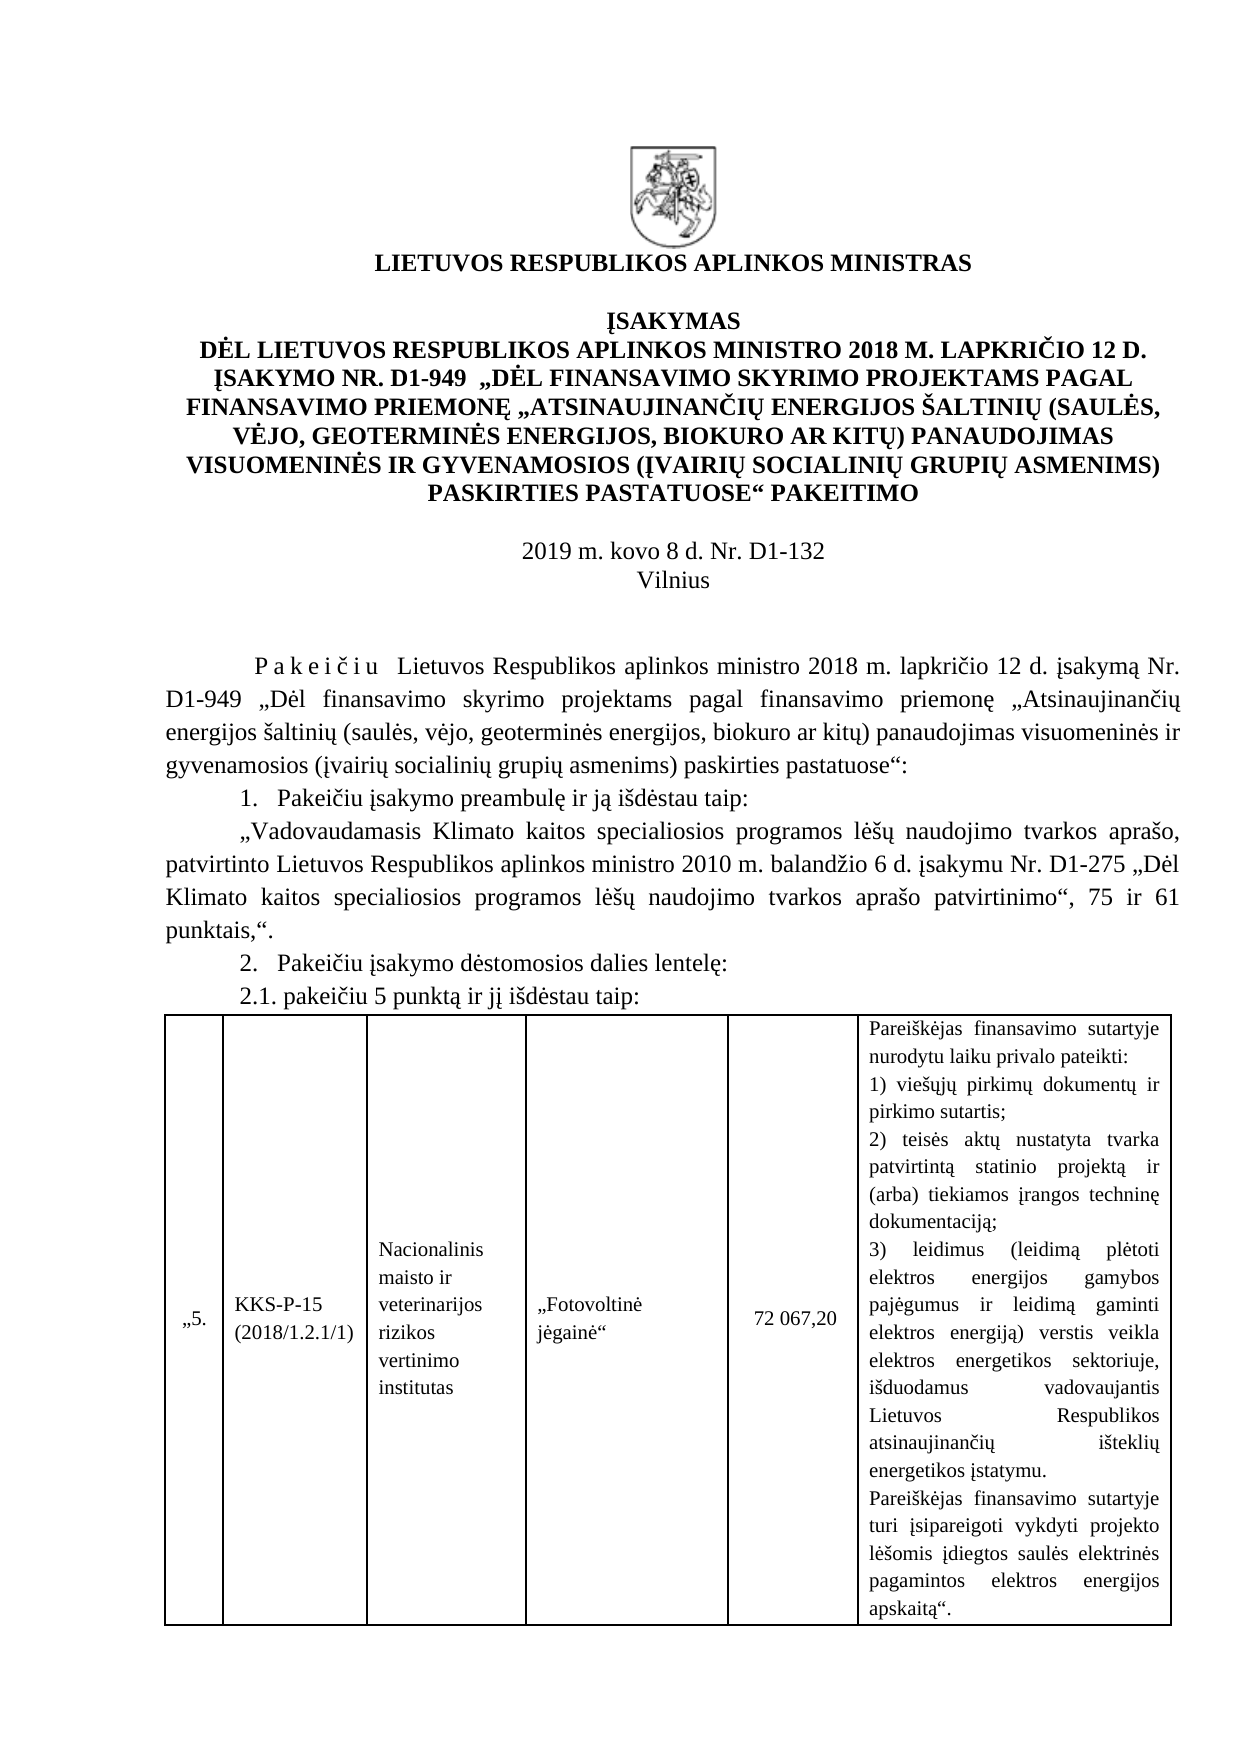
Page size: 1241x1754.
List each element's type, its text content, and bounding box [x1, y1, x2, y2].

table_header Pareiškėjas finansavimo sutartyje nurodytu laiku privalo pateikti: 1) viešųjų pirkimų dokumentų ir pirkimo sutartis; 2) teisės aktų nustatyta tvarka patvirtintą statinio projektą ir (arba) tiekiamos įrangos techninę dokumentaciją; 3) leidimus (leidimą plėtoti elektros energijos gamybos pajėgumus ir leidimą gaminti elektros energiją) verstis veikla elektros energetikos sektoriuje, išduodamus vadovaujantis Lietuvos Respublikos atsinaujinančių išteklių energetikos įstatymu. Pareiškėjas finansavimo sutartyje turi įsipareigoti vykdyti projekto lėšomis įdiegtos saulės elektrinės pagamintos elektros energijos apskaitą“. [859, 1016, 1170, 1623]
text LIETUVOS RESPUBLIKOS APLINKOS MINISTRAS [165, 248, 1181, 277]
text Pakeičiu Lietuvos Respublikos aplinkos ministro 2018 m. lapkričio 12 d. įsakymą Nr. D1-949 „Dėl finansavimo skyrimo projektams pagal finansavimo priemonę „Atsinaujinančių energijos šaltinių (saulės, vėjo, geoterminės energijos, biokuro ar kitų) panaudojimas visuomeninės ir gyvenamosios (įvairių socialinių grupių asmenims) paskirties pastatuose“: [165, 651, 1181, 779]
text „Vadovaudamasis Klimato kaitos specialiosios programos lėšų naudojimo tvarkos aprašo, patvirtinto Lietuvos Respublikos aplinkos ministro 2010 m. balandžio 6 d. įsakymu Nr. D1-275 „Dėl Klimato kaitos specialiosios programos lėšų naudojimo tvarkos aprašo patvirtinimo“, 75 ir 61 punktais,“. [165, 816, 1181, 944]
text 2019 m. kovo 8 d. Nr. D1-132 [165, 536, 1181, 565]
table_header „Fotovoltinė jėgainė“ [527, 1016, 727, 1623]
table_header 72 067,20 [729, 1016, 857, 1623]
text Vilnius [165, 565, 1181, 593]
text ĮSAKYMAS [165, 306, 1181, 335]
text 1. Pakeičiu įsakymo preambulę ir ją išdėstau taip: [239, 783, 1181, 812]
text 2.1. pakeičiu 5 punktą ir jį išdėstau taip: [239, 981, 1181, 1010]
text DĖL LIETUVOS RESPUBLIKOS APLINKOS MINISTRO 2018 M. LAPKRIČIO 12 D. ĮSAKYMO NR. D1-949 „DĖL FINANSAVIMO SKYRIMO PROJEKTAMS PAGAL FINANSAVIMO PRIEMONĘ „ATSINAUJINANČIŲ ENERGIJOS ŠALTINIŲ (SAULĖS, VĖJO, GEOTERMINĖS ENERGIJOS, BIOKURO AR KITŲ) PANAUDOJIMAS VISUOMENINĖS IR GYVENAMOSIOS (ĮVAIRIŲ SOCIALINIŲ GRUPIŲ ASMENIMS) PASKIRTIES PASTATUOSE“ PAKEITIMO [165, 335, 1181, 507]
table_header KKS-P-15 (2018/1.2.1/1) [224, 1016, 366, 1623]
text 2. Pakeičiu įsakymo dėstomosios dalies lentelę: [239, 948, 1181, 977]
table_header „5. [166, 1016, 222, 1623]
table_header Nacionalinis maisto ir veterinarijos rizikos vertinimo institutas [368, 1016, 525, 1623]
